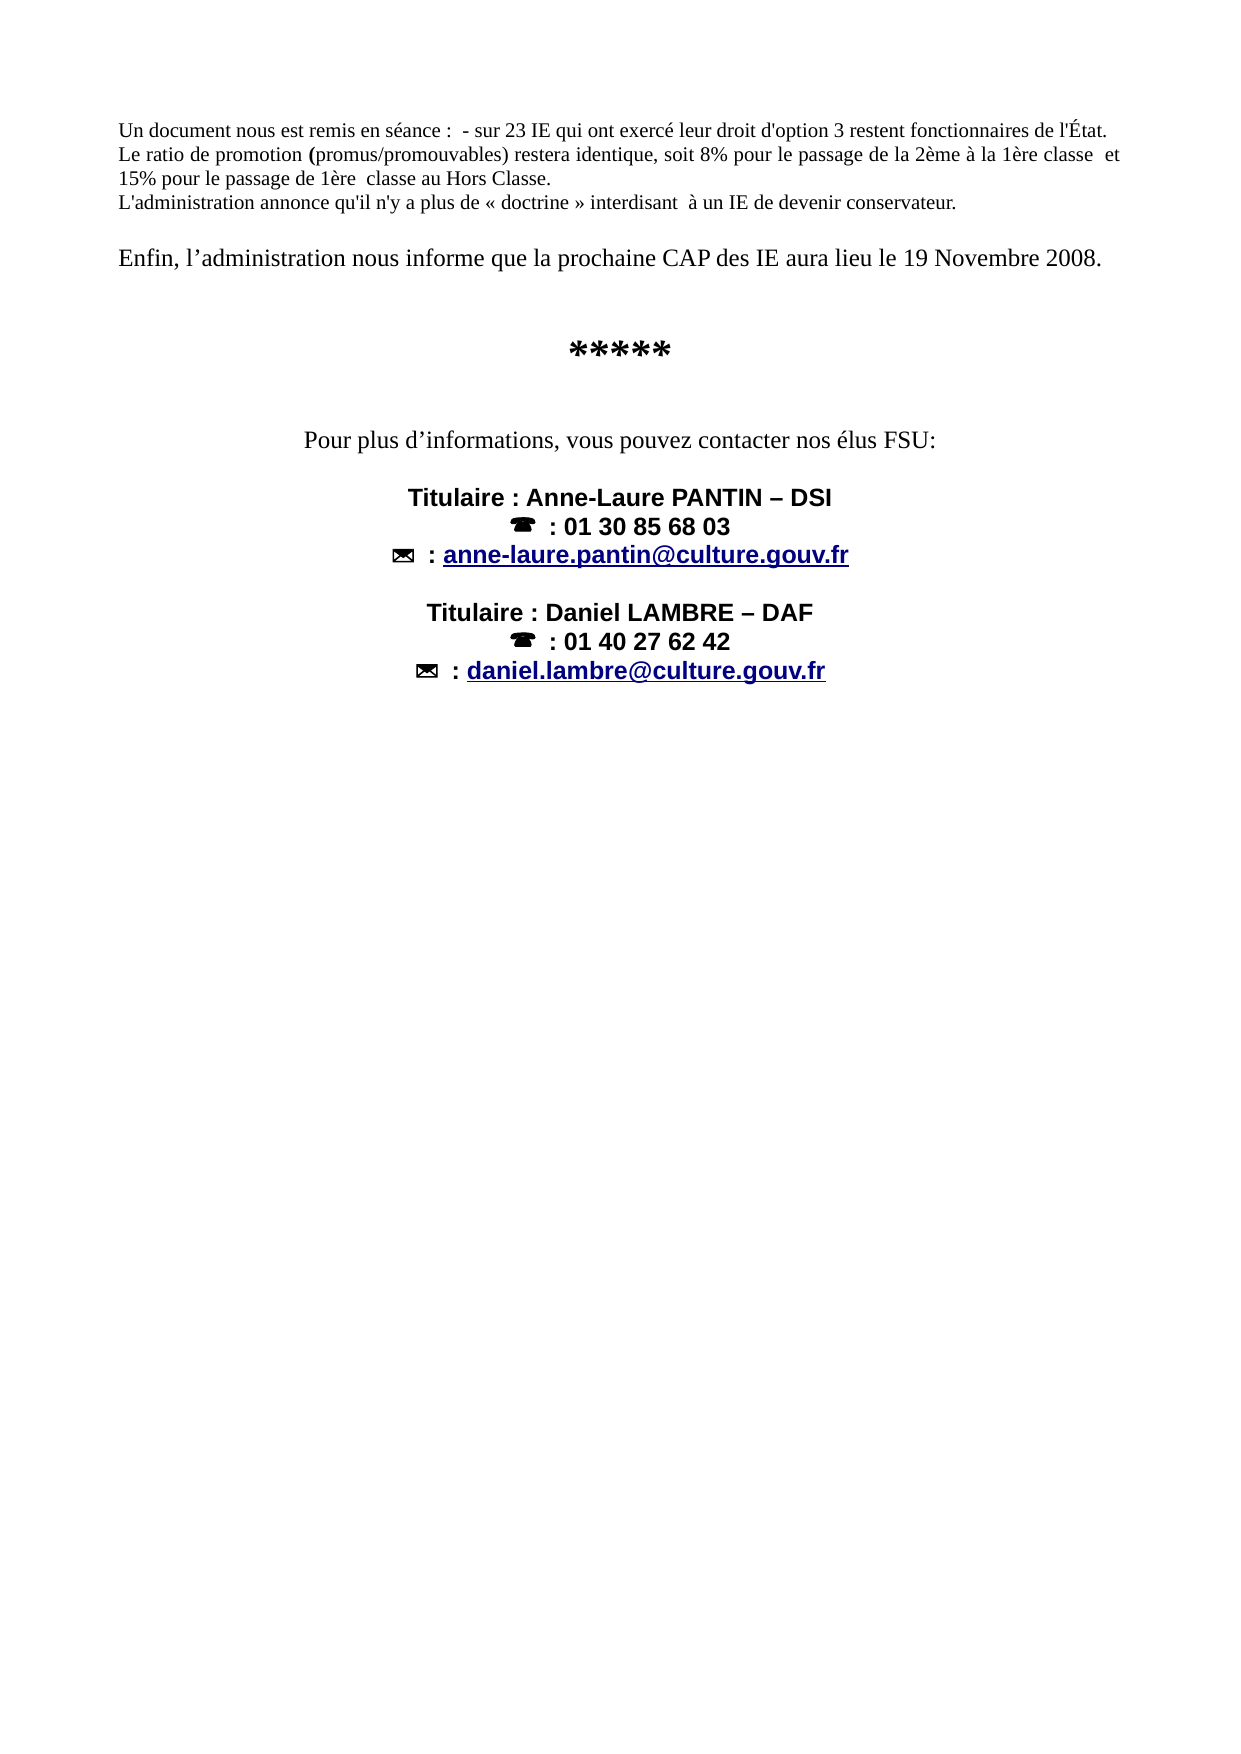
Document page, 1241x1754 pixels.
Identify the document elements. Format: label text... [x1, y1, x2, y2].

text ( : 01 30 85 68 03 [118, 512, 1122, 541]
text Enfin, l’administration nous informe que la prochaine CAP des IE aura lieu le 19 Novembre 2008. [118, 243, 1122, 272]
text Le ratio de promotion (promus/promouvables) restera identique, soit 8% pour le passage de la 2ème à la 1ère classe et 15% pour le passage de 1ère classe au Hors Classe. [118, 142, 1122, 190]
text * : anne-laure.pantin@culture.gouv.fr [118, 541, 1122, 569]
text ***** [118, 329, 1122, 377]
text Titulaire : Anne-Laure PANTIN – DSI [118, 483, 1122, 512]
text Pour plus d’informations, vous pouvez contacter nos élus FSU: [118, 425, 1122, 454]
text * : daniel.lambre@culture.gouv.fr [118, 656, 1122, 684]
text ( : 01 40 27 62 42 [118, 627, 1122, 656]
text Un document nous est remis en séance : - sur 23 IE qui ont exercé leur droit d'option 3 restent fonctionnaires de l'État. [118, 118, 1122, 142]
text L'administration annonce qu'il n'y a plus de « doctrine » interdisant à un IE de devenir conservateur. [118, 190, 1122, 214]
text Titulaire : Daniel LAMBRE – DAF [118, 598, 1122, 627]
